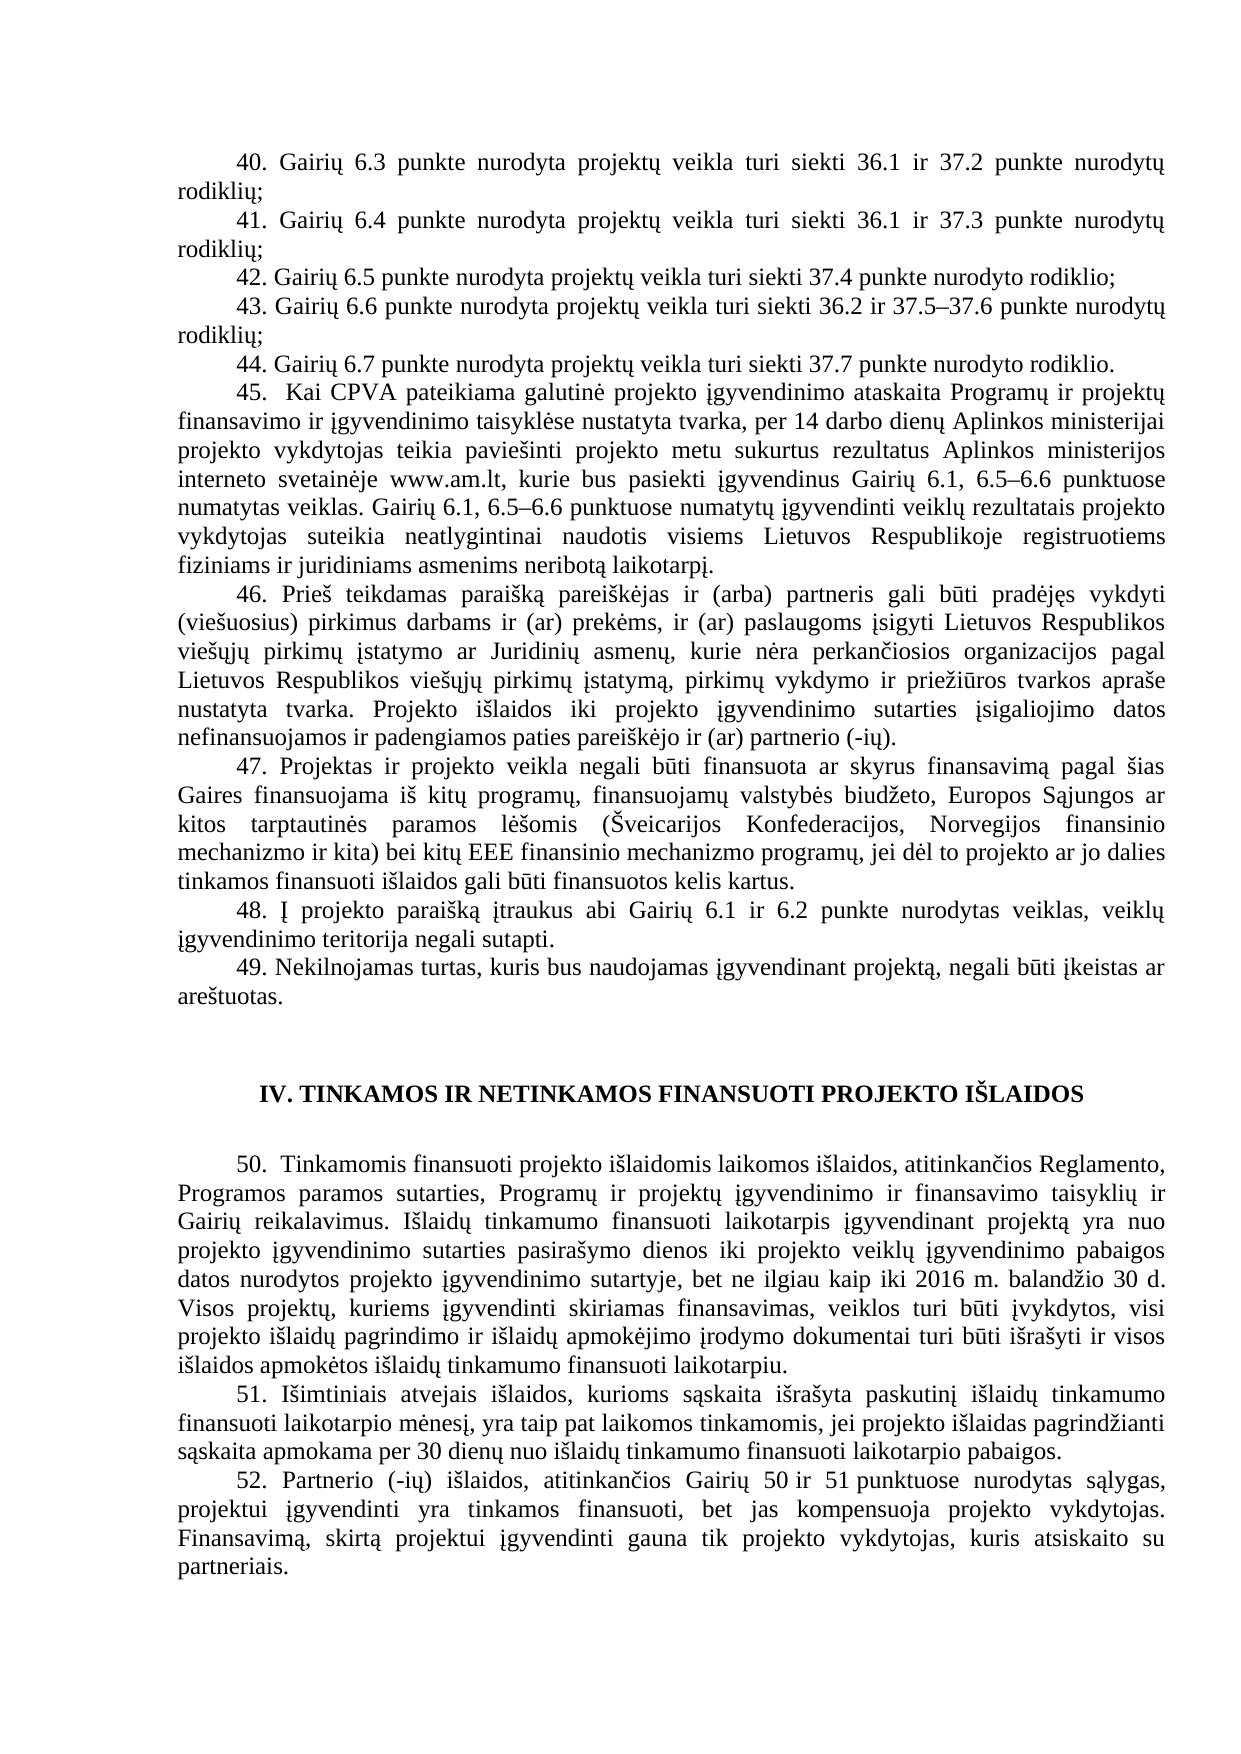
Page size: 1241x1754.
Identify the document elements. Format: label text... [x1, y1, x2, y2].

text 45. Kai CPVA pateikiama galutinė projekto įgyvendinimo ataskaita Programų ir projektų finansavimo ir įgyvendinimo taisyklėse nustatyta tvarka, per 14 darbo dienų Aplinkos ministerijai projekto vykdytojas teikia paviešinti projekto metu sukurtus rezultatus Aplinkos ministerijos interneto svetainėje www.am.lt, kurie bus pasiekti įgyvendinus Gairių 6.1, 6.5–6.6 punktuose numatytas veiklas. Gairių 6.1, 6.5–6.6 punktuose numatytų įgyvendinti veiklų rezultatais projekto vykdytojas suteikia neatlygintinai naudotis visiems Lietuvos Respublikoje registruotiems fiziniams ir juridiniams asmenims neribotą laikotarpį. [177, 377, 1166, 579]
text 46. Prieš teikdamas paraišką pareiškėjas ir (arba) partneris gali būti pradėjęs vykdyti (viešuosius) pirkimus darbams ir (ar) prekėms, ir (ar) paslaugoms įsigyti Lietuvos Respublikos viešųjų pirkimų įstatymo ar Juridinių asmenų, kurie nėra perkančiosios organizacijos pagal Lietuvos Respublikos viešųjų pirkimų įstatymą, pirkimų vykdymo ir priežiūros tvarkos apraše nustatyta tvarka. Projekto išlaidos iki projekto įgyvendinimo sutarties įsigaliojimo datos nefinansuojamos ir padengiamos paties pareiškėjo ir (ar) partnerio (-ių). [177, 579, 1166, 751]
text 50. Tinkamomis finansuoti projekto išlaidomis laikomos išlaidos, atitinkančios Reglamento, Programos paramos sutarties, Programų ir projektų įgyvendinimo ir finansavimo taisyklių ir Gairių reikalavimus. Išlaidų tinkamumo finansuoti laikotarpis įgyvendinant projektą yra nuo projekto įgyvendinimo sutarties pasirašymo dienos iki projekto veiklų įgyvendinimo pabaigos datos nurodytos projekto įgyvendinimo sutartyje, bet ne ilgiau kaip iki 2016 m. balandžio 30 d. Visos projektų, kuriems įgyvendinti skiriamas finansavimas, veiklos turi būti įvykdytos, visi projekto išlaidų pagrindimo ir išlaidų apmokėjimo įrodymo dokumentai turi būti išrašyti ir visos išlaidos apmokėtos išlaidų tinkamumo finansuoti laikotarpiu. [177, 1149, 1166, 1379]
text 40. Gairių 6.3 punkte nurodyta projektų veikla turi siekti 36.1 ir 37.2 punkte nurodytų rodiklių; [177, 147, 1166, 205]
text 41. Gairių 6.4 punkte nurodyta projektų veikla turi siekti 36.1 ir 37.3 punkte nurodytų rodiklių; [177, 205, 1166, 262]
text IV. TINKAMOS IR NETINKAMOS FINANSUOTI PROJEKTO IŠLAIDOS [177, 1079, 1166, 1108]
text 51. Išimtiniais atvejais išlaidos, kurioms sąskaita išrašyta paskutinį išlaidų tinkamumo finansuoti laikotarpio mėnesį, yra taip pat laikomos tinkamomis, jei projekto išlaidas pagrindžianti sąskaita apmokama per 30 dienų nuo išlaidų tinkamumo finansuoti laikotarpio pabaigos. [177, 1379, 1166, 1465]
text 43. Gairių 6.6 punkte nurodyta projektų veikla turi siekti 36.2 ir 37.5–37.6 punkte nurodytų rodiklių; [177, 291, 1166, 349]
text 52. Partnerio (-ių) išlaidos, atitinkančios Gairių 50 ir 51 punktuose nurodytas sąlygas, projektui įgyvendinti yra tinkamos finansuoti, bet jas kompensuoja projekto vykdytojas. Finansavimą, skirtą projektui įgyvendinti gauna tik projekto vykdytojas, kuris atsiskaito su partneriais. [177, 1465, 1166, 1580]
text 42. Gairių 6.5 punkte nurodyta projektų veikla turi siekti 37.4 punkte nurodyto rodiklio; [177, 262, 1166, 291]
text 44. Gairių 6.7 punkte nurodyta projektų veikla turi siekti 37.7 punkte nurodyto rodiklio. [177, 349, 1166, 377]
text 48. Į projekto paraišką įtraukus abi Gairių 6.1 ir 6.2 punkte nurodytas veiklas, veiklų įgyvendinimo teritorija negali sutapti. [177, 895, 1166, 952]
text 49. Nekilnojamas turtas, kuris bus naudojamas įgyvendinant projektą, negali būti įkeistas ar areštuotas. [177, 952, 1166, 1010]
text 47. Projektas ir projekto veikla negali būti finansuota ar skyrus finansavimą pagal šias Gaires finansuojama iš kitų programų, finansuojamų valstybės biudžeto, Europos Sąjungos ar kitos tarptautinės paramos lėšomis (Šveicarijos Konfederacijos, Norvegijos finansinio mechanizmo ir kita) bei kitų EEE finansinio mechanizmo programų, jei dėl to projekto ar jo dalies tinkamos finansuoti išlaidos gali būti finansuotos kelis kartus. [177, 751, 1166, 895]
